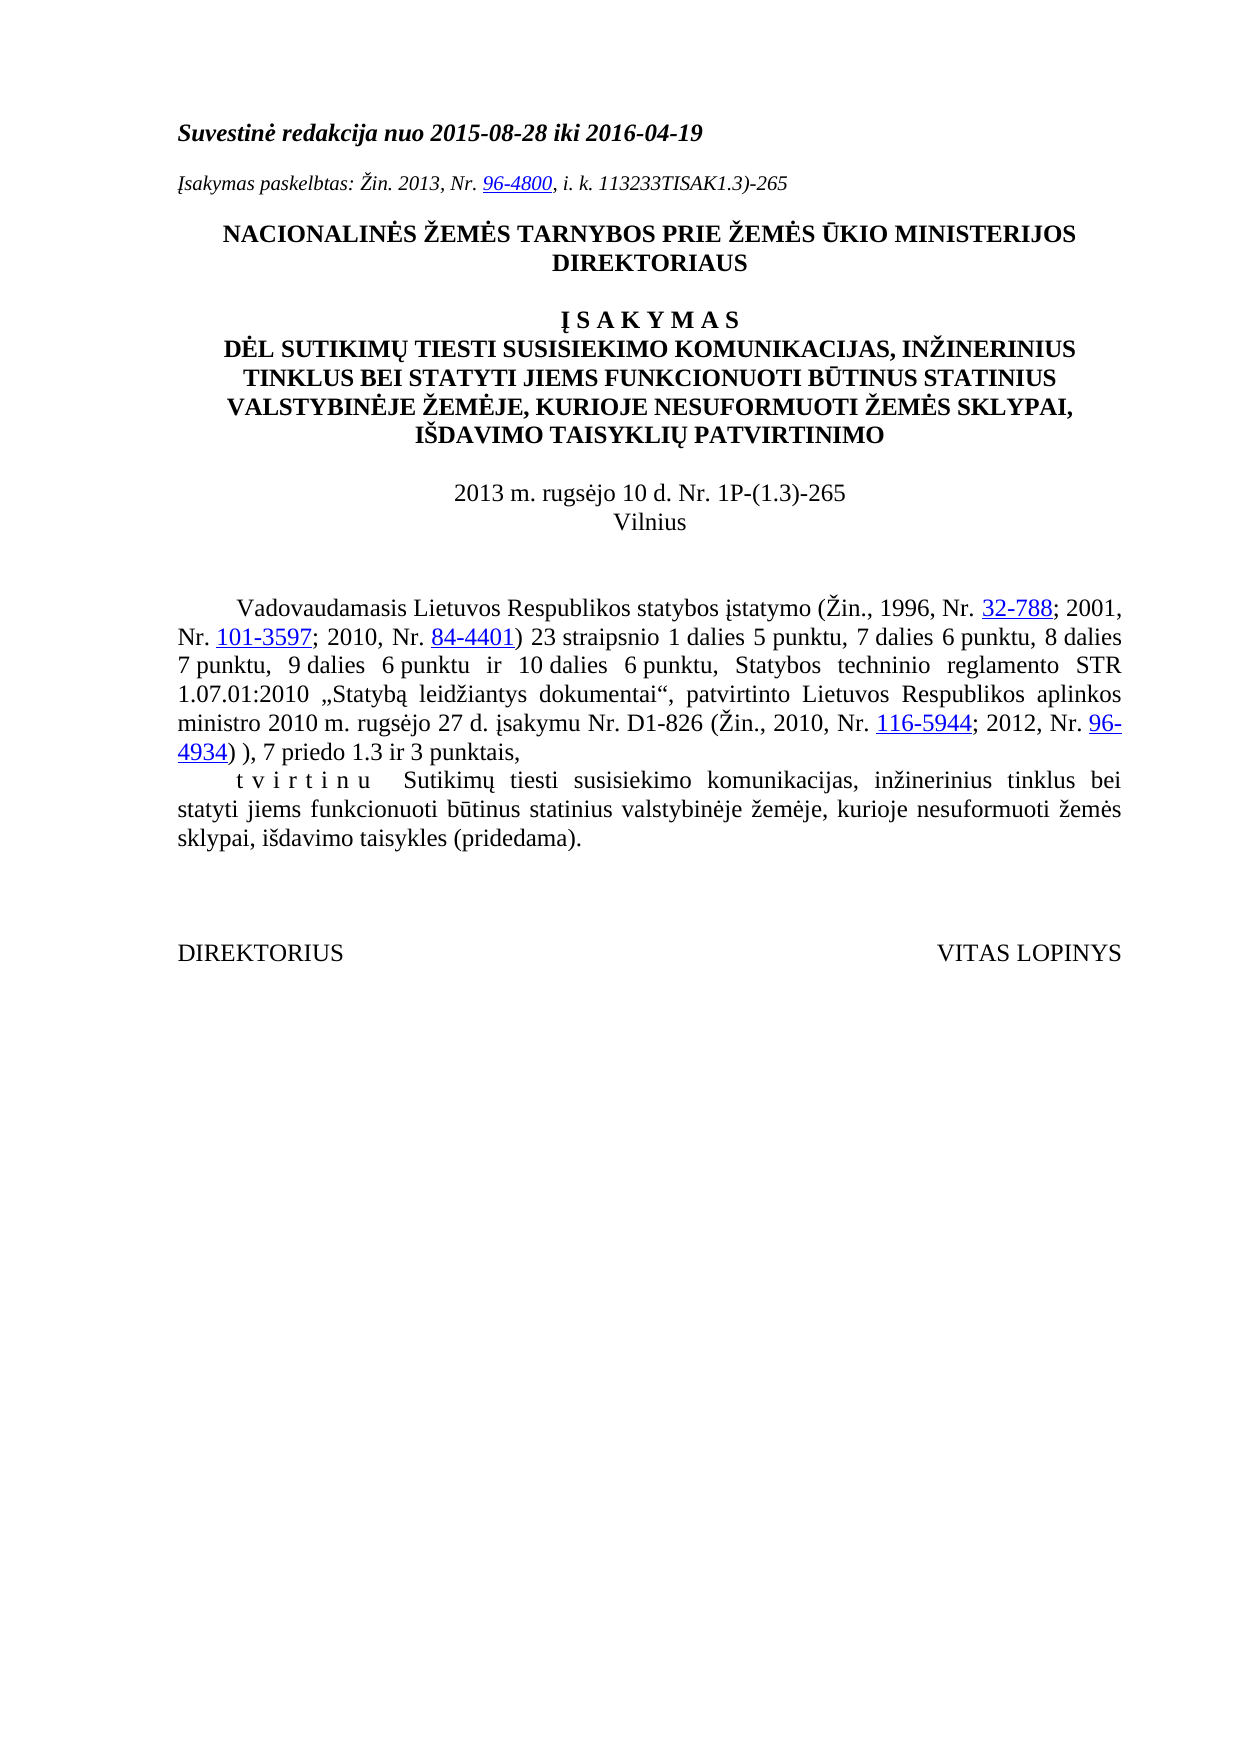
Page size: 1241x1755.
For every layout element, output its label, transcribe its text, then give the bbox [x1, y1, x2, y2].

text DĖL SUTIKIMŲ TIESTI SUSISIEKIMO KOMUNIKACIJAS, INŽINERINIUS TINKLUS BEI STATYTI JIEMS FUNKCIONUOTI BŪTINUS STATINIUS VALSTYBINĖJE ŽEMĖJE, KURIOJE NESUFORMUOTI ŽEMĖS SKLYPAI, IŠDAVIMO TAISYKLių patvirtinimo [177, 334, 1122, 449]
text Suvestinė redakcija nuo 2015-08-28 iki 2016-04-19 [177, 118, 1122, 147]
text tvirtinu Sutikimų tiesti susisiekimo komunikacijas, inžinerinius tinklus bei statyti jiems funkcionuoti būtinus statinius valstybinėje žemėje, kurioje nesuformuoti žemės sklypai, išdavimo taisykles (pridedama). [177, 765, 1122, 852]
text Direktorius Vitas Lopinys [177, 938, 1122, 967]
text Įsakymas paskelbtas: Žin. 2013, Nr. 96-4800, i. k. 113233TISAK1.3)-265 [177, 171, 1122, 195]
text NACIONALINĖS ŽEMĖS TARNYBOS PRIE ŽEMĖS ŪKIO MINISTERIJOS DIREKTORIAUS [177, 219, 1122, 277]
text Vadovaudamasis Lietuvos Respublikos statybos įstatymo (Žin., 1996, Nr. 32-788; 2001, Nr. 101-3597; 2010, Nr. 84-4401) 23 straipsnio 1 dalies 5 punktu, 7 dalies 6 punktu, 8 dalies 7 punktu, 9 dalies 6 punktu ir 10 dalies 6 punktu, Statybos techninio reglamento STR 1.07.01:2010 „Statybą leidžiantys dokumentai“, patvirtinto Lietuvos Respublikos aplinkos ministro 2010 m. rugsėjo 27 d. įsakymu Nr. D1-826 (Žin., 2010, Nr. 116-5944; 2012, Nr. 96-4934) ), 7 priedo 1.3 ir 3 punktais, [177, 593, 1122, 765]
text 2013 m. rugsėjo 10 d. Nr. 1P-(1.3)-265 [177, 478, 1122, 507]
text Vilnius [177, 507, 1122, 535]
text Į S A K Y M A S [177, 305, 1122, 334]
